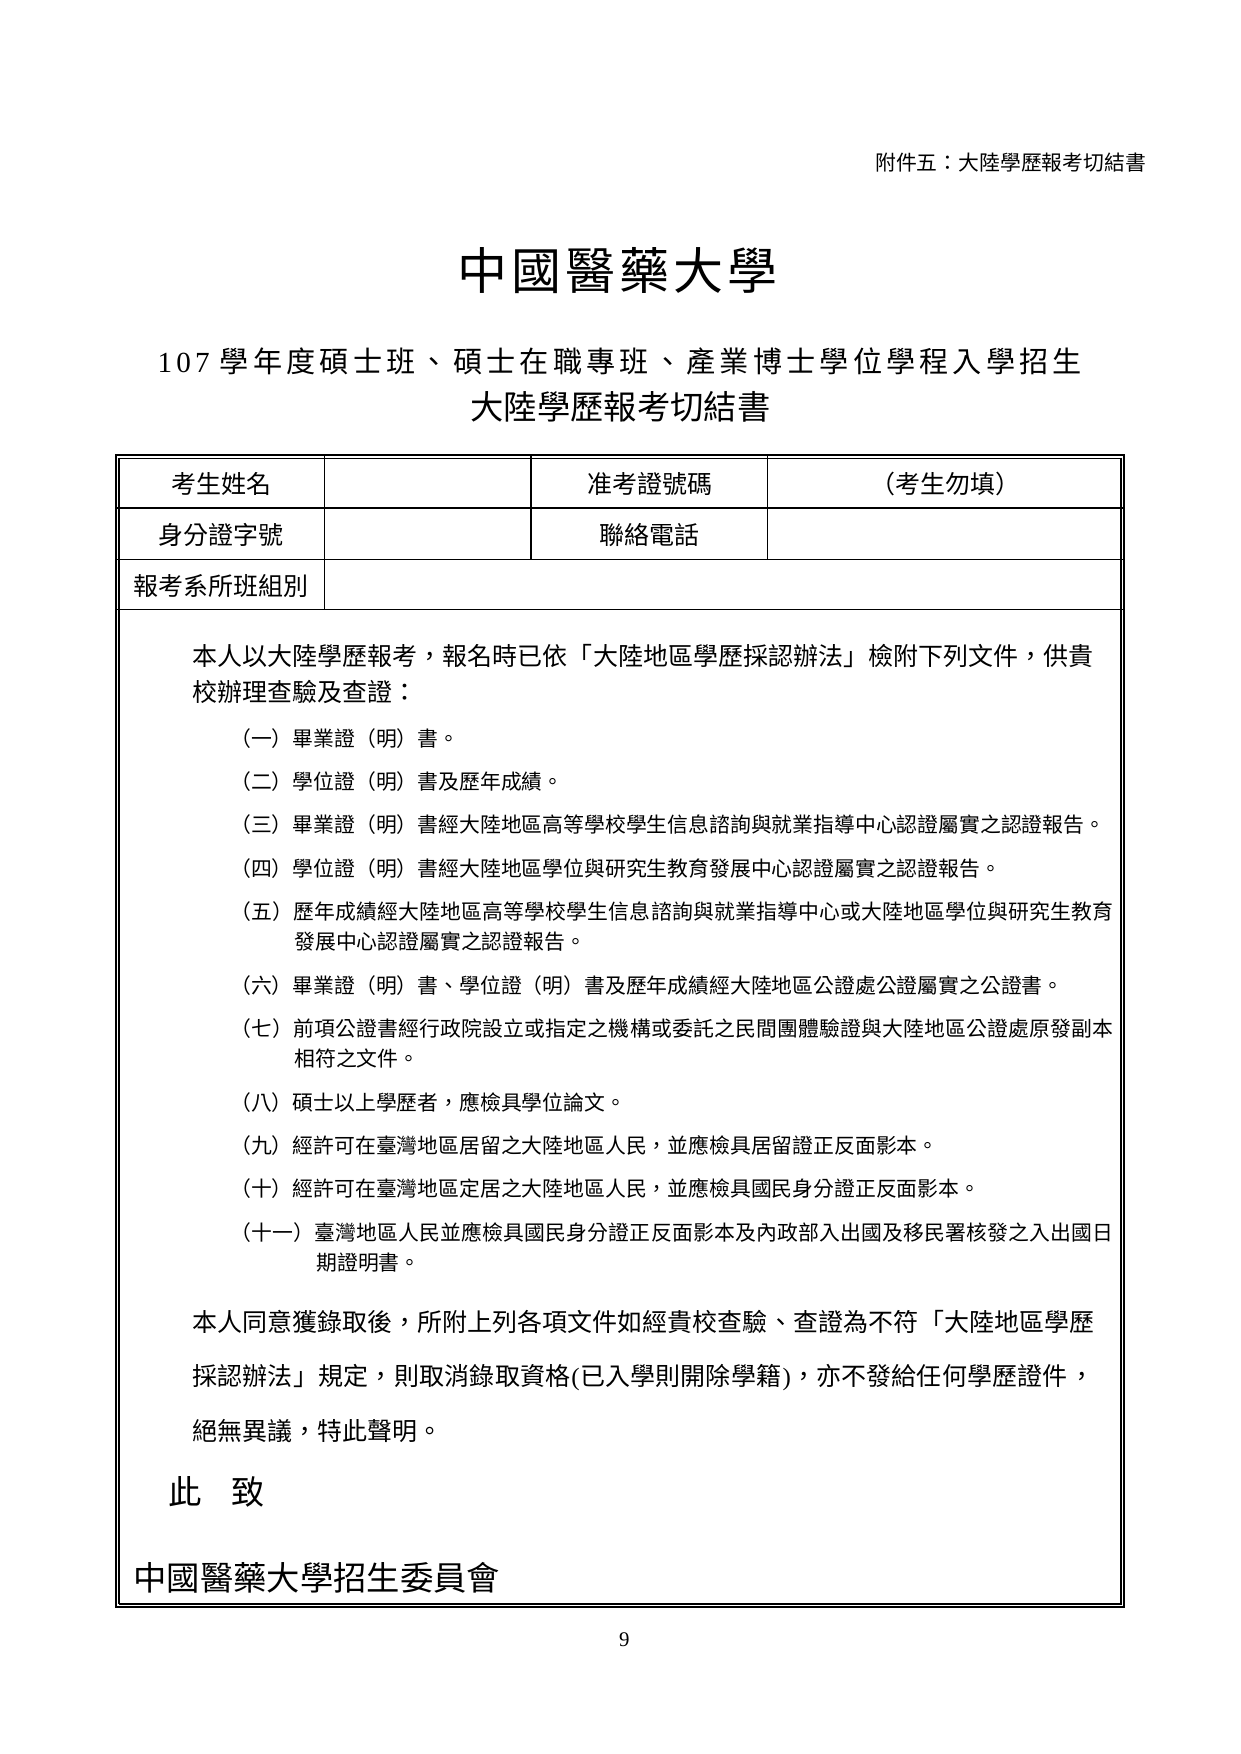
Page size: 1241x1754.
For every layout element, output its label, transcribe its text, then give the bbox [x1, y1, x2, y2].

table_cell 本人以大陸學歷報考，報名時已依「大陸地區學歷採認辦法」檢附下列文件，供貴校辦理查驗及查證： （一）畢業證（明）書。 （二）學位證（明）書及歷年成績。 （三）畢業證（明）書經大陸地區高等學校學生信息諮詢與就業指導中心認證屬實之認證報告。 （四）學位證（明）書經大陸地區學位與研究生教育發展中心認證屬實之認證報告。 （五）歷年成績經大陸地區高等學校學生信息諮詢與就業指導中心或大陸地區學位與研究生教育發展中心認證屬實之認證報告。 （六）畢業證（明）書、學位證（明）書及歷年成績經大陸地區公證處公證屬實之公證書。 （七）前項公證書經行政院設立或指定之機構或委託之民間團體驗證與大陸地區公證處原發副本相符之文件。 （八）碩士以上學歷者，應檢具學位論文。 （九）經許可在臺灣地區居留之大陸地區人民，並應檢具居留證正反面影本。 （十）經許可在臺灣地區定居之大陸地區人民，並應檢具國民身分證正反面影本。 （十一）臺灣地區人民並應檢具國民身分證正反面影本及內政部入出國及移民署核發之入出國日期證明書。 本人同意獲錄取後，所附上列各項文件如經貴校查驗、查證為不符「大陸地區學歷採認辦法」規定，則取消錄取資格(已入學則開除學籍)，亦不發給任何學歷證件，絕無異議，特此聲明。 此 致 中國醫藥大學招生委員會 [120, 610, 1120, 1603]
table_cell 聯絡電話 [532, 509, 767, 558]
table_header 考生姓名 [120, 459, 324, 507]
table_cell [768, 509, 1120, 558]
text 107學年度碩士班、碩士在職專班、產業博士學位學程入學招生 [89, 339, 1151, 381]
table_cell 報考系所班組別 [120, 560, 324, 608]
table_cell 身分證字號 [120, 509, 324, 558]
table_cell [325, 509, 530, 558]
table_header 准考證號碼 [532, 459, 767, 507]
text 大陸學歷報考切結書 [266, 381, 974, 429]
table_header [325, 459, 530, 507]
table_cell [325, 560, 1120, 608]
table_header （考生勿填） [768, 459, 1120, 507]
text 附件五：大陸學歷報考切結書 [89, 120, 1146, 183]
text 中國醫藥大學 [89, 195, 1146, 320]
